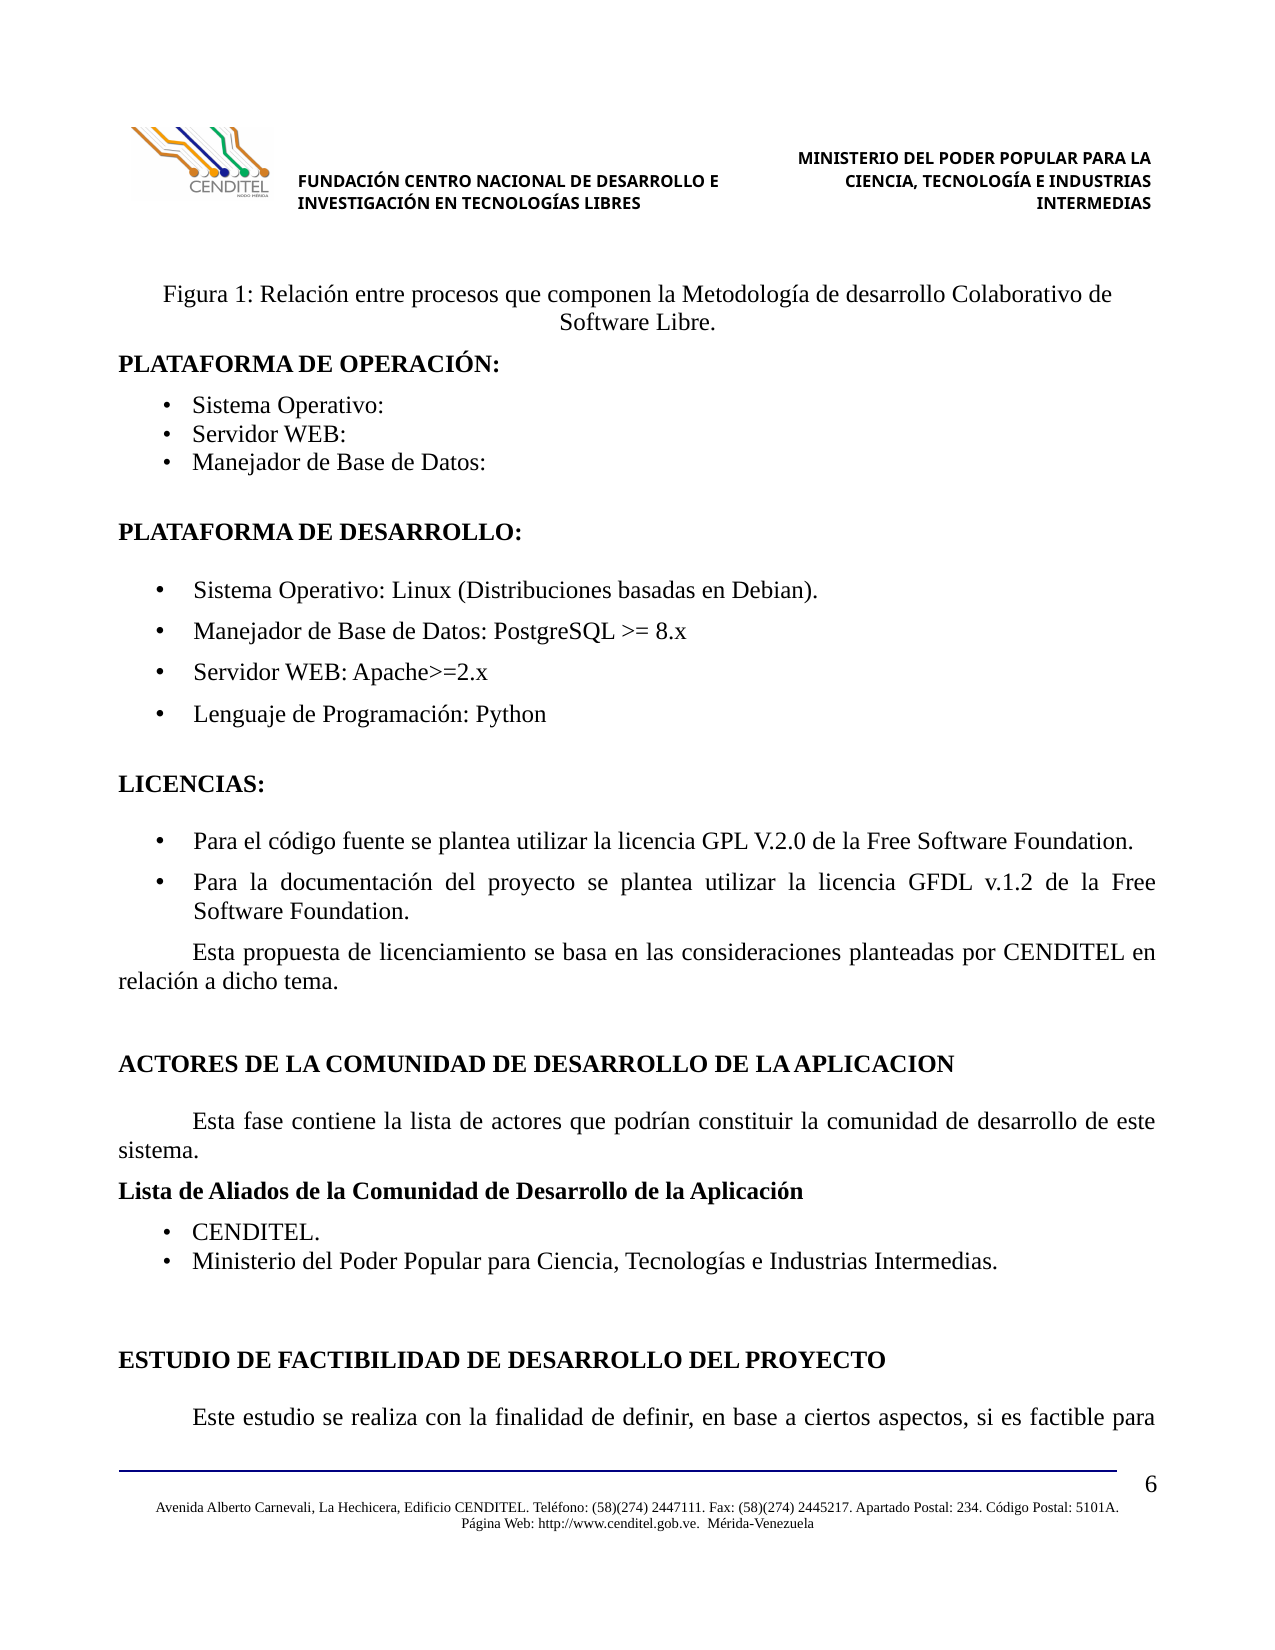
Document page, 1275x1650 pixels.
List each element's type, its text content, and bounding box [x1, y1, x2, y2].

text Esta fase contiene la lista de actores que podrían constituir la comunidad de desarrollo de este sistema. [118, 1106, 1157, 1164]
text Este estudio se realiza con la finalidad de definir, en base a ciertos aspectos, si es factible para [118, 1402, 1157, 1431]
list Manejador de Base de Datos: PostgreSQL >= 8.x [156, 616, 1157, 645]
list Para la documentación del proyecto se plantea utilizar la licencia GFDL v.1.2 de la Free Software Foundation. [156, 867, 1157, 925]
text PLATAFORMA DE DESARROLLO: [118, 517, 1157, 546]
text LICENCIAS: [118, 769, 1157, 797]
list CENDITEL. [162, 1217, 1157, 1246]
list Sistema Operativo: [162, 390, 1157, 419]
text Figura 1: Relación entre procesos que componen la Metodología de desarrollo Colaborativo de Software Libre. [118, 279, 1157, 336]
list Ministerio del Poder Popular para Ciencia, Tecnologías e Industrias Intermedias. [162, 1246, 1157, 1275]
picture [131, 127, 274, 201]
list Sistema Operativo: Linux (Distribuciones basadas en Debian). [156, 575, 1157, 604]
text Esta propuesta de licenciamiento se basa en las consideraciones planteadas por CENDITEL en relación a dicho tema. [118, 937, 1157, 995]
list Servidor WEB: [162, 419, 1157, 447]
text Lista de Aliados de la Comunidad de Desarrollo de la Aplicación [118, 1176, 1157, 1205]
list Manejador de Base de Datos: [162, 447, 1157, 476]
list Lenguaje de Programación: Python [156, 699, 1157, 727]
text PLATAFORMA DE OPERACIÓN: [118, 349, 1157, 377]
list Servidor WEB: Apache>=2.x [156, 657, 1157, 686]
text ACTORES DE LA COMUNIDAD DE DESARROLLO DE LA APLICACION [118, 1049, 1157, 1077]
list Para el código fuente se plantea utilizar la licencia GPL V.2.0 de la Free Software Foundation. [156, 826, 1157, 855]
text ESTUDIO DE FACTIBILIDAD DE DESARROLLO DEL PROYECTO [118, 1345, 1157, 1374]
